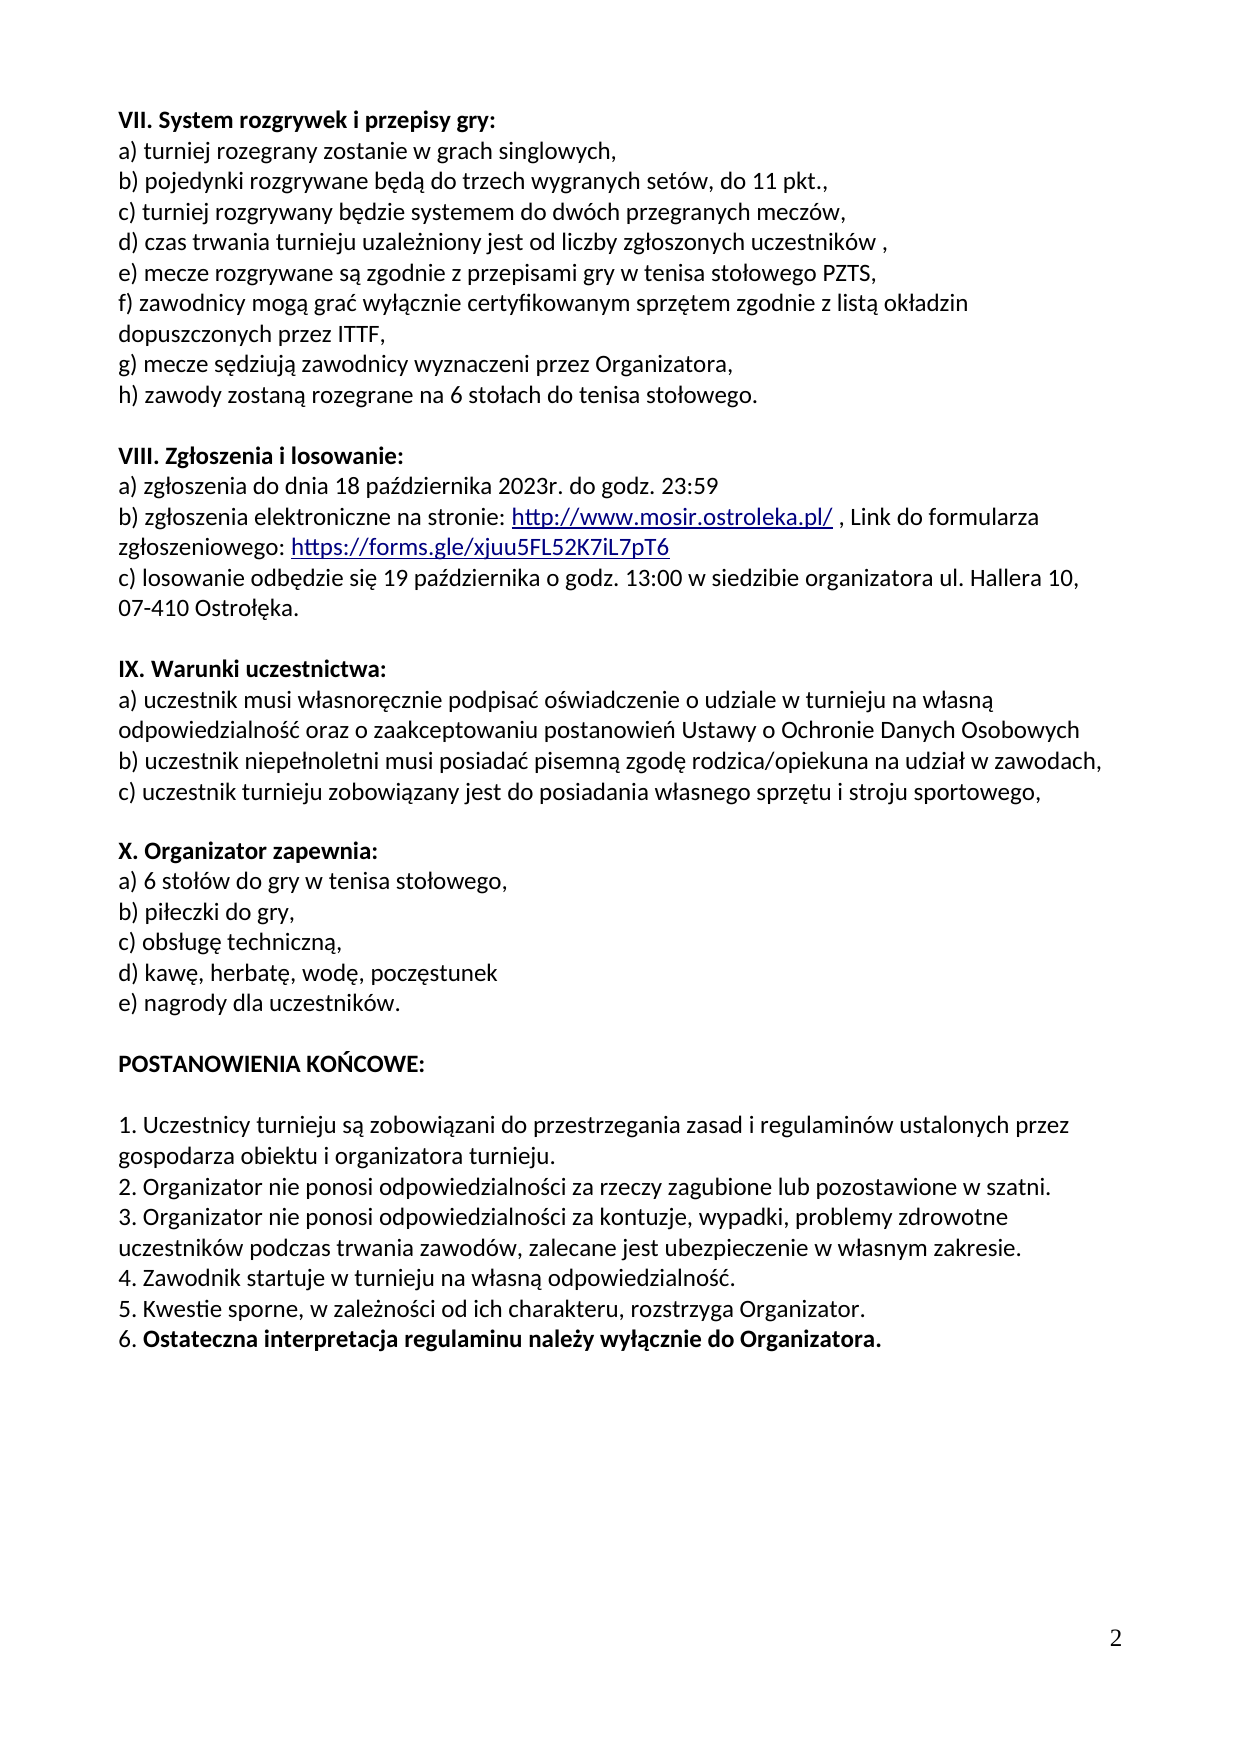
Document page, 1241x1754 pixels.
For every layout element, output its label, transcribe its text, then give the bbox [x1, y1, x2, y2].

text VII. System rozgrywek i przepisy gry: a) turniej rozegrany zostanie w grach singlowych, b) pojedynki rozgrywane będą do trzech wygranych setów, do 11 pkt., c) turniej rozgrywany będzie systemem do dwóch przegranych meczów, d) czas trwania turnieju uzależniony jest od liczby zgłoszonych uczestników , e) mecze rozgrywane są zgodnie z przepisami gry w tenisa stołowego PZTS, f) zawodnicy mogą grać wyłącznie certyfikowanym sprzętem zgodnie z listą okładzin [118, 74, 1122, 318]
text ​ [118, 1354, 1122, 1384]
text uczestników podczas trwania zawodów, zalecane jest ubezpieczenie w własnym zakresie. 4. Zawodnik startuje w turnieju na własną odpowiedzialność. 5. Kwestie sporne, w zależności od ich charakteru, rozstrzyga Organizator. 6. Ostateczna interpretacja regulaminu należy wyłącznie do Organizatora. [118, 1232, 1122, 1354]
text IX. Warunki uczestnictwa: a) uczestnik musi własnoręcznie podpisać oświadczenie o udziale w turnieju na własną odpowiedzialność oraz o zaakceptowaniu postanowień Ustawy o Ochronie Danych Osobowych b) uczestnik niepełnoletni musi posiadać pisemną zgodę rodzica/opiekuna na udział w zawodach, c) uczestnik turnieju zobowiązany jest do posiadania własnego sprzętu i stroju sportowego, [118, 623, 1122, 835]
text e) nagrody dla uczestników. [118, 988, 1122, 1049]
text X. Organizator zapewnia: a) 6 stołów do gry w tenisa stołowego, b) piłeczki do gry, c) obsługę techniczną, d) kawę, herbatę, wodę, poczęstunek [118, 835, 1122, 988]
text h) zawody zostaną rozegrane na 6 stołach do tenisa stołowego. [118, 379, 1122, 409]
text VIII. Zgłoszenia i losowanie: a) zgłoszenia do dnia 18 października 2023r. do godz. 23:59 b) zgłoszenia elektroniczne na stronie: http://www.mosir.ostroleka.pl/ , Link do formularza [118, 409, 1122, 532]
text POSTANOWIENIA KOŃCOWE: 1. Uczestnicy turnieju są zobowiązani do przestrzegania zasad i regulaminów ustalonych przez gospodarza obiektu i organizatora turnieju. 2. Organizator nie ponosi odpowiedzialności za rzeczy zagubione lub pozostawione w szatni. 3. Organizator nie ponosi odpowiedzialności za kontuzje, wypadki, problemy zdrowotne [118, 1049, 1122, 1232]
text zgłoszeniowego: https://forms.gle/xjuu5FL52K7iL7pT6 c) losowanie odbędzie się 19 października o godz. 13:00 w siedzibie organizatora ul. Hallera 10, 07-410 Ostrołęka. [118, 532, 1122, 623]
text dopuszczonych przez ITTF, g) mecze sędziują zawodnicy wyznaczeni przez Organizatora, [118, 318, 1122, 379]
